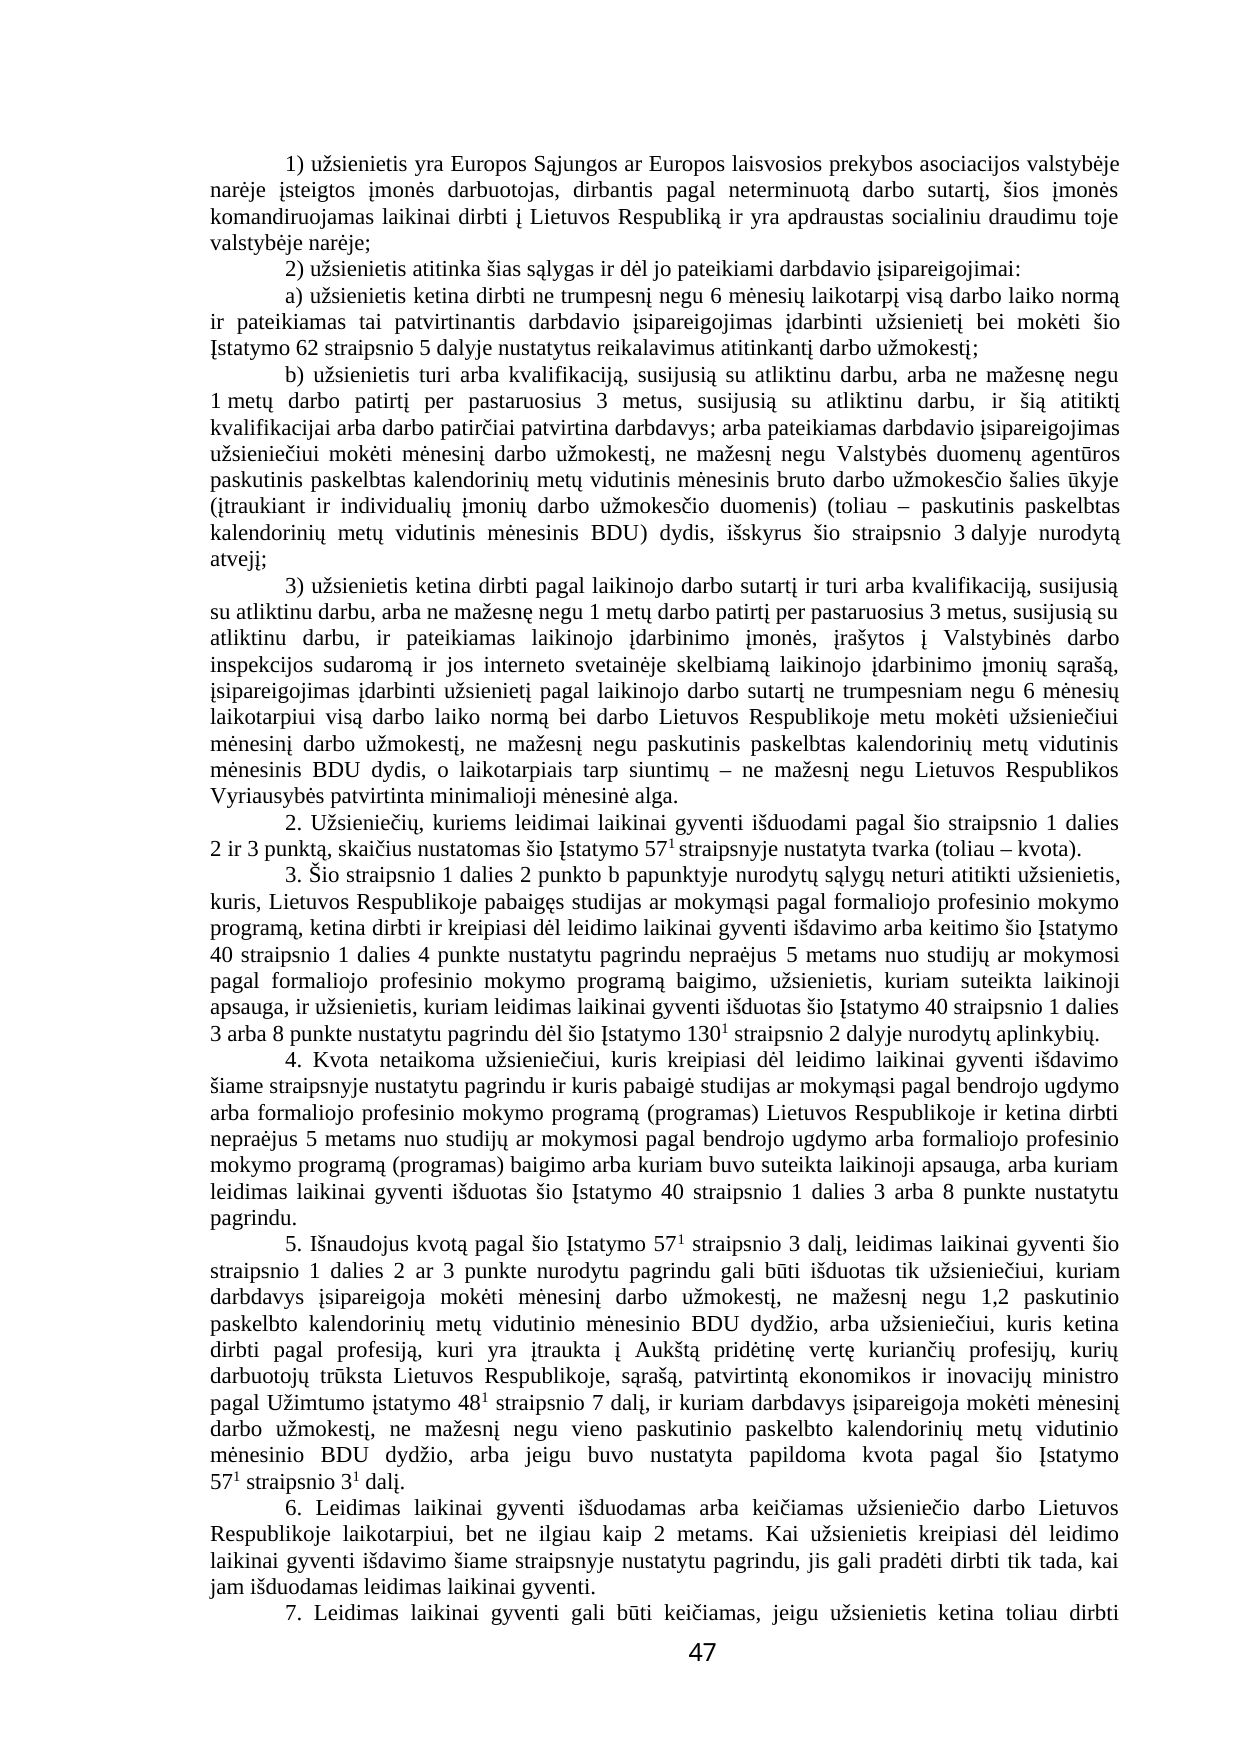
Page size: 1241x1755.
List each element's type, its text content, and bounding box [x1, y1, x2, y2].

text 5. Išnaudojus kvotą pagal šio Įstatymo 571 straipsnio 3 dalį, leidimas laikinai gyventi šio straipsnio 1 dalies 2 ar 3 punkte nurodytu pagrindu gali būti išduotas tik užsieniečiui, kuriam darbdavys įsipareigoja mokėti mėnesinį darbo užmokestį, ne mažesnį negu 1,2 paskutinio paskelbto kalendorinių metų vidutinio mėnesinio BDU dydžio, arba užsieniečiui, kuris ketina dirbti pagal profesiją, kuri yra įtraukta į Aukštą pridėtinę vertę kuriančių profesijų, kurių darbuotojų trūksta Lietuvos Respublikoje, sąrašą, patvirtintą ekonomikos ir inovacijų ministro pagal Užimtumo įstatymo 481 straipsnio 7 dalį, ir kuriam darbdavys įsipareigoja mokėti mėnesinį darbo užmokestį, ne mažesnį negu vieno paskutinio paskelbto kalendorinių metų vidutinio mėnesinio BDU dydžio, arba jeigu buvo nustatyta papildoma kvota pagal šio Įstatymo 571 straipsnio 31 dalį. [210, 1231, 1120, 1494]
text b) užsienietis turi arba kvalifikaciją, susijusią su atliktinu darbu, arba ne mažesnę negu 1 metų darbo patirtį per pastaruosius 3 metus, susijusią su atliktinu darbu, ir šią atitiktį kvalifikacijai arba darbo patirčiai patvirtina darbdavys; arba pateikiamas darbdavio įsipareigojimas užsieniečiui mokėti mėnesinį darbo užmokestį, ne mažesnį negu Valstybės duomenų agentūros paskutinis paskelbtas kalendorinių metų vidutinis mėnesinis bruto darbo užmokesčio šalies ūkyje (įtraukiant ir individualių įmonių darbo užmokesčio duomenis) (toliau – paskutinis paskelbtas kalendorinių metų vidutinis mėnesinis BDU) dydis, išskyrus šio straipsnio 3 dalyje nurodytą atvejį; [210, 361, 1120, 572]
text 3) užsienietis ketina dirbti pagal laikinojo darbo sutartį ir turi arba kvalifikaciją, susijusią su atliktinu darbu, arba ne mažesnę negu 1 metų darbo patirtį per pastaruosius 3 metus, susijusią su atliktinu darbu, ir pateikiamas laikinojo įdarbinimo įmonės, įrašytos į Valstybinės darbo inspekcijos sudaromą ir jos interneto svetainėje skelbiamą laikinojo įdarbinimo įmonių sąrašą, įsipareigojimas įdarbinti užsienietį pagal laikinojo darbo sutartį ne trumpesniam negu 6 mėnesių laikotarpiui visą darbo laiko normą bei darbo Lietuvos Respublikoje metu mokėti užsieniečiui mėnesinį darbo užmokestį, ne mažesnį negu paskutinis paskelbtas kalendorinių metų vidutinis mėnesinis BDU dydis, o laikotarpiais tarp siuntimų – ne mažesnį negu Lietuvos Respublikos Vyriausybės patvirtinta minimalioji mėnesinė alga. [210, 572, 1120, 809]
text 7. Leidimas laikinai gyventi gali būti keičiamas, jeigu užsienietis ketina toliau dirbti [210, 1599, 1120, 1626]
text 6. Leidimas laikinai gyventi išduodamas arba keičiamas užsieniečio darbo Lietuvos Respublikoje laikotarpiui, bet ne ilgiau kaip 2 metams. Kai užsienietis kreipiasi dėl leidimo laikinai gyventi išdavimo šiame straipsnyje nustatytu pagrindu, jis gali pradėti dirbti tik tada, kai jam išduodamas leidimas laikinai gyventi. [210, 1494, 1120, 1599]
text 3. Šio straipsnio 1 dalies 2 punkto b papunktyje nurodytų sąlygų neturi atitikti užsienietis, kuris, Lietuvos Respublikoje pabaigęs studijas ar mokymąsi pagal formaliojo profesinio mokymo programą, ketina dirbti ir kreipiasi dėl leidimo laikinai gyventi išdavimo arba keitimo šio Įstatymo 40 straipsnio 1 dalies 4 punkte nustatytu pagrindu nepraėjus 5 metams nuo studijų ar mokymosi pagal formaliojo profesinio mokymo programą baigimo, užsienietis, kuriam suteikta laikinoji apsauga, ir užsienietis, kuriam leidimas laikinai gyventi išduotas šio Įstatymo 40 straipsnio 1 dalies 3 arba 8 punkte nustatytu pagrindu dėl šio Įstatymo 1301 straipsnio 2 dalyje nurodytų aplinkybių. [210, 862, 1120, 1046]
text a) užsienietis ketina dirbti ne trumpesnį negu 6 mėnesių laikotarpį visą darbo laiko normą ir pateikiamas tai patvirtinantis darbdavio įsipareigojimas įdarbinti užsienietį bei mokėti šio Įstatymo 62 straipsnio 5 dalyje nustatytus reikalavimus atitinkantį darbo užmokestį; [210, 282, 1120, 361]
text 1) užsienietis yra Europos Sąjungos ar Europos laisvosios prekybos asociacijos valstybėje narėje įsteigtos įmonės darbuotojas, dirbantis pagal neterminuotą darbo sutartį, šios įmonės komandiruojamas laikinai dirbti į Lietuvos Respubliką ir yra apdraustas socialiniu draudimu toje valstybėje narėje; [210, 150, 1120, 255]
text 2) užsienietis atitinka šias sąlygas ir dėl jo pateikiami darbdavio įsipareigojimai: [210, 255, 1120, 282]
text 2. Užsieniečių, kuriems leidimai laikinai gyventi išduodami pagal šio straipsnio 1 dalies 2 ir 3 punktą, skaičius nustatomas šio Įstatymo 571 straipsnyje nustatyta tvarka (toliau – kvota). [210, 809, 1120, 862]
text 4. Kvota netaikoma užsieniečiui, kuris kreipiasi dėl leidimo laikinai gyventi išdavimo šiame straipsnyje nustatytu pagrindu ir kuris pabaigė studijas ar mokymąsi pagal bendrojo ugdymo arba formaliojo profesinio mokymo programą (programas) Lietuvos Respublikoje ir ketina dirbti nepraėjus 5 metams nuo studijų ar mokymosi pagal bendrojo ugdymo arba formaliojo profesinio mokymo programą (programas) baigimo arba kuriam buvo suteikta laikinoji apsauga, arba kuriam leidimas laikinai gyventi išduotas šio Įstatymo 40 straipsnio 1 dalies 3 arba 8 punkte nustatytu pagrindu. [210, 1046, 1120, 1231]
